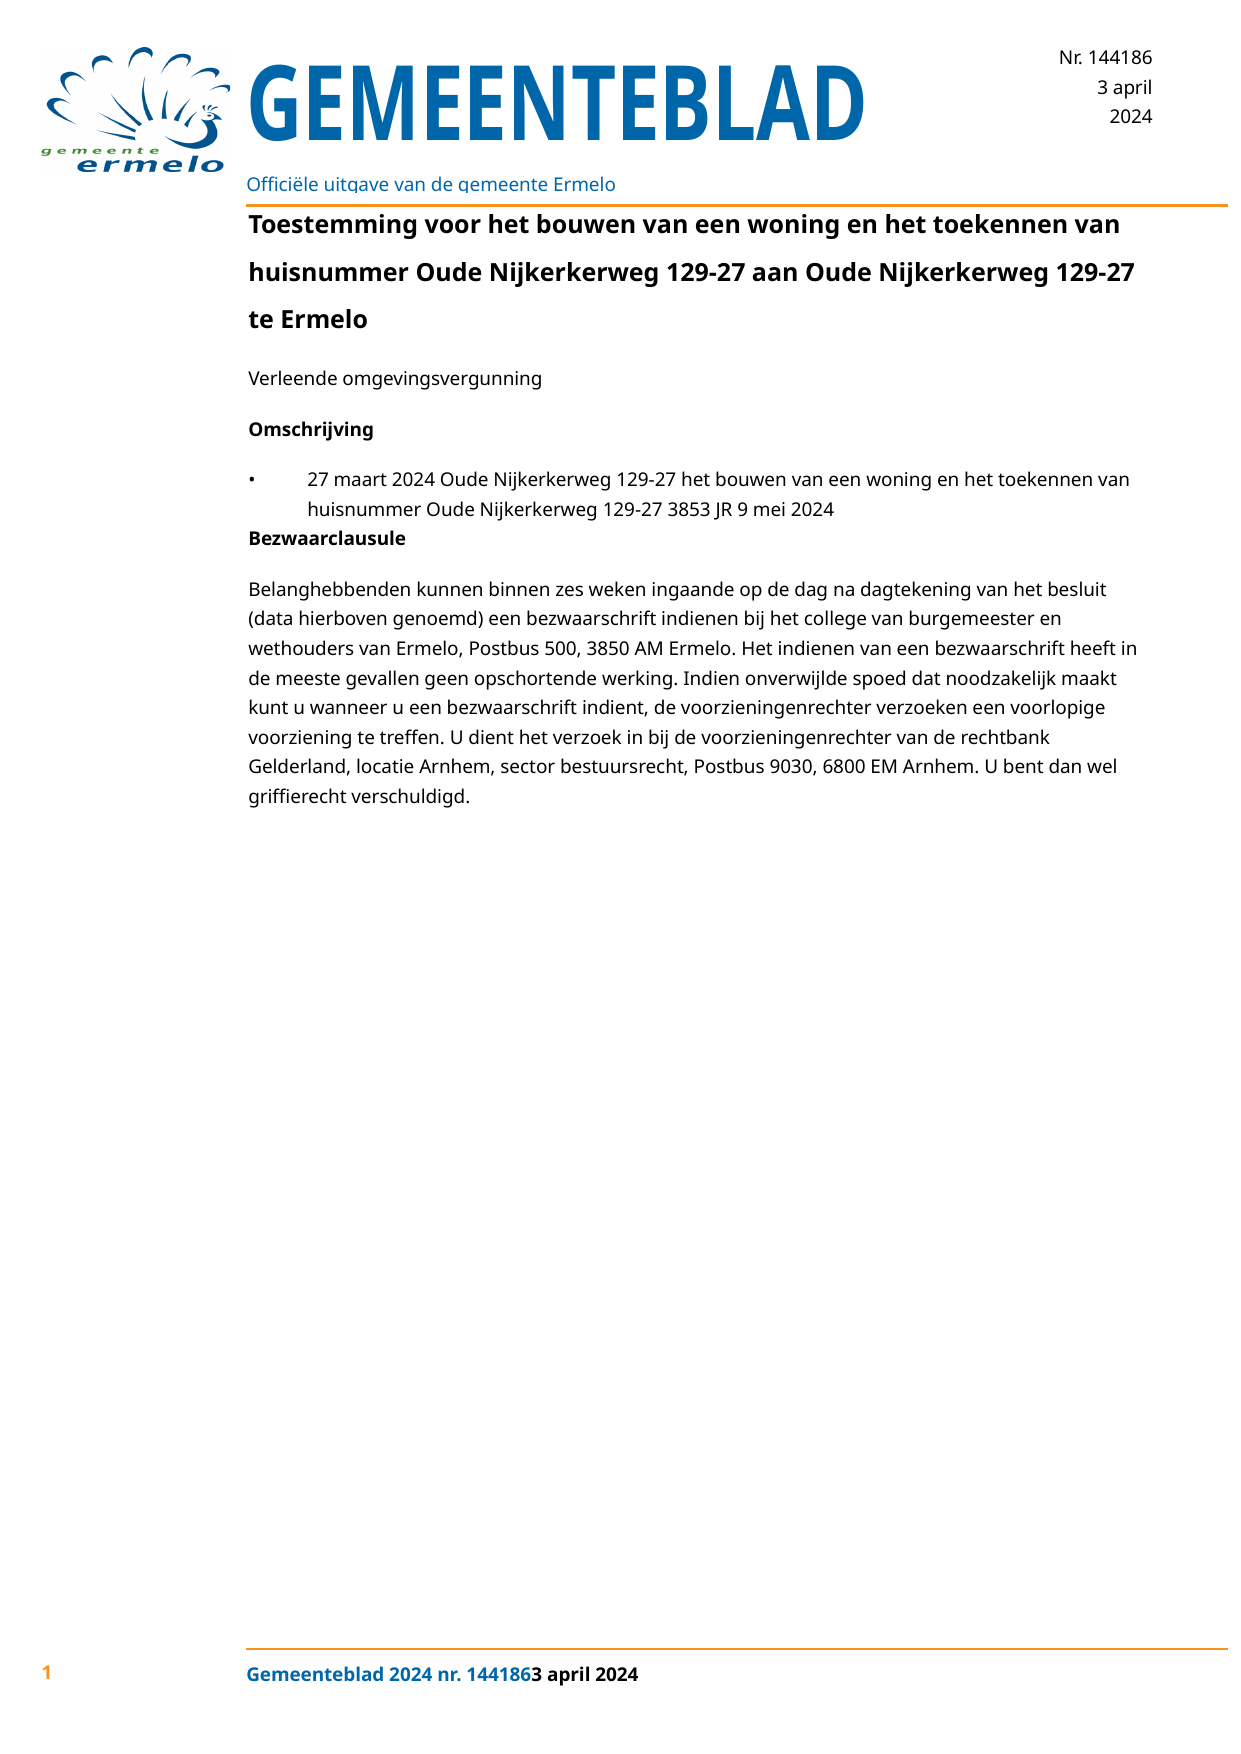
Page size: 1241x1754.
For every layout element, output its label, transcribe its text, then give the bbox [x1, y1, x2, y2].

text Verleende omgevingsvergunning [248, 366, 1152, 391]
text Belanghebbenden kunnen binnen zes weken ingaande op de dag na dagtekening van het besluit (data hierboven genoemd) een bezwaarschrift indienen bij het college van burgemeester en wethouders van Ermelo, Postbus 500, 3850 AM Ermelo. Het indienen van een bezwaarschrift heeft in de meeste gevallen geen opschortende werking. Indien onverwijlde spoed dat noodzakelijk maakt kunt u wanneer u een bezwaarschrift indient, de voorzieningenrechter verzoeken een voorlopige voorziening te treffen. U dient het verzoek in bij de voorzieningenrechter van de rechtbank Gelderland, locatie Arnhem, sector bestuursrecht, Postbus 9030, 6800 EM Arnhem. U bent dan wel griffierecht verschuldigd. [248, 576, 1152, 809]
text Toestemming voor het bouwen van een woning en het toekennen van huisnummer Oude Nijkerkerweg 129-27 aan Oude Nijkerkerweg 129-27 te Ermelo [248, 207, 1152, 336]
picture [41, 47, 231, 172]
text Bezwaarclausule [248, 526, 1152, 551]
list 27 maart 2024 Oude Nijkerkerweg 129-27 het bouwen van een woning en het toekennen van huisnummer Oude Nijkerkerweg 129-27 3853 JR 9 mei 2024 [248, 466, 1152, 522]
text Omschrijving [248, 416, 1152, 442]
